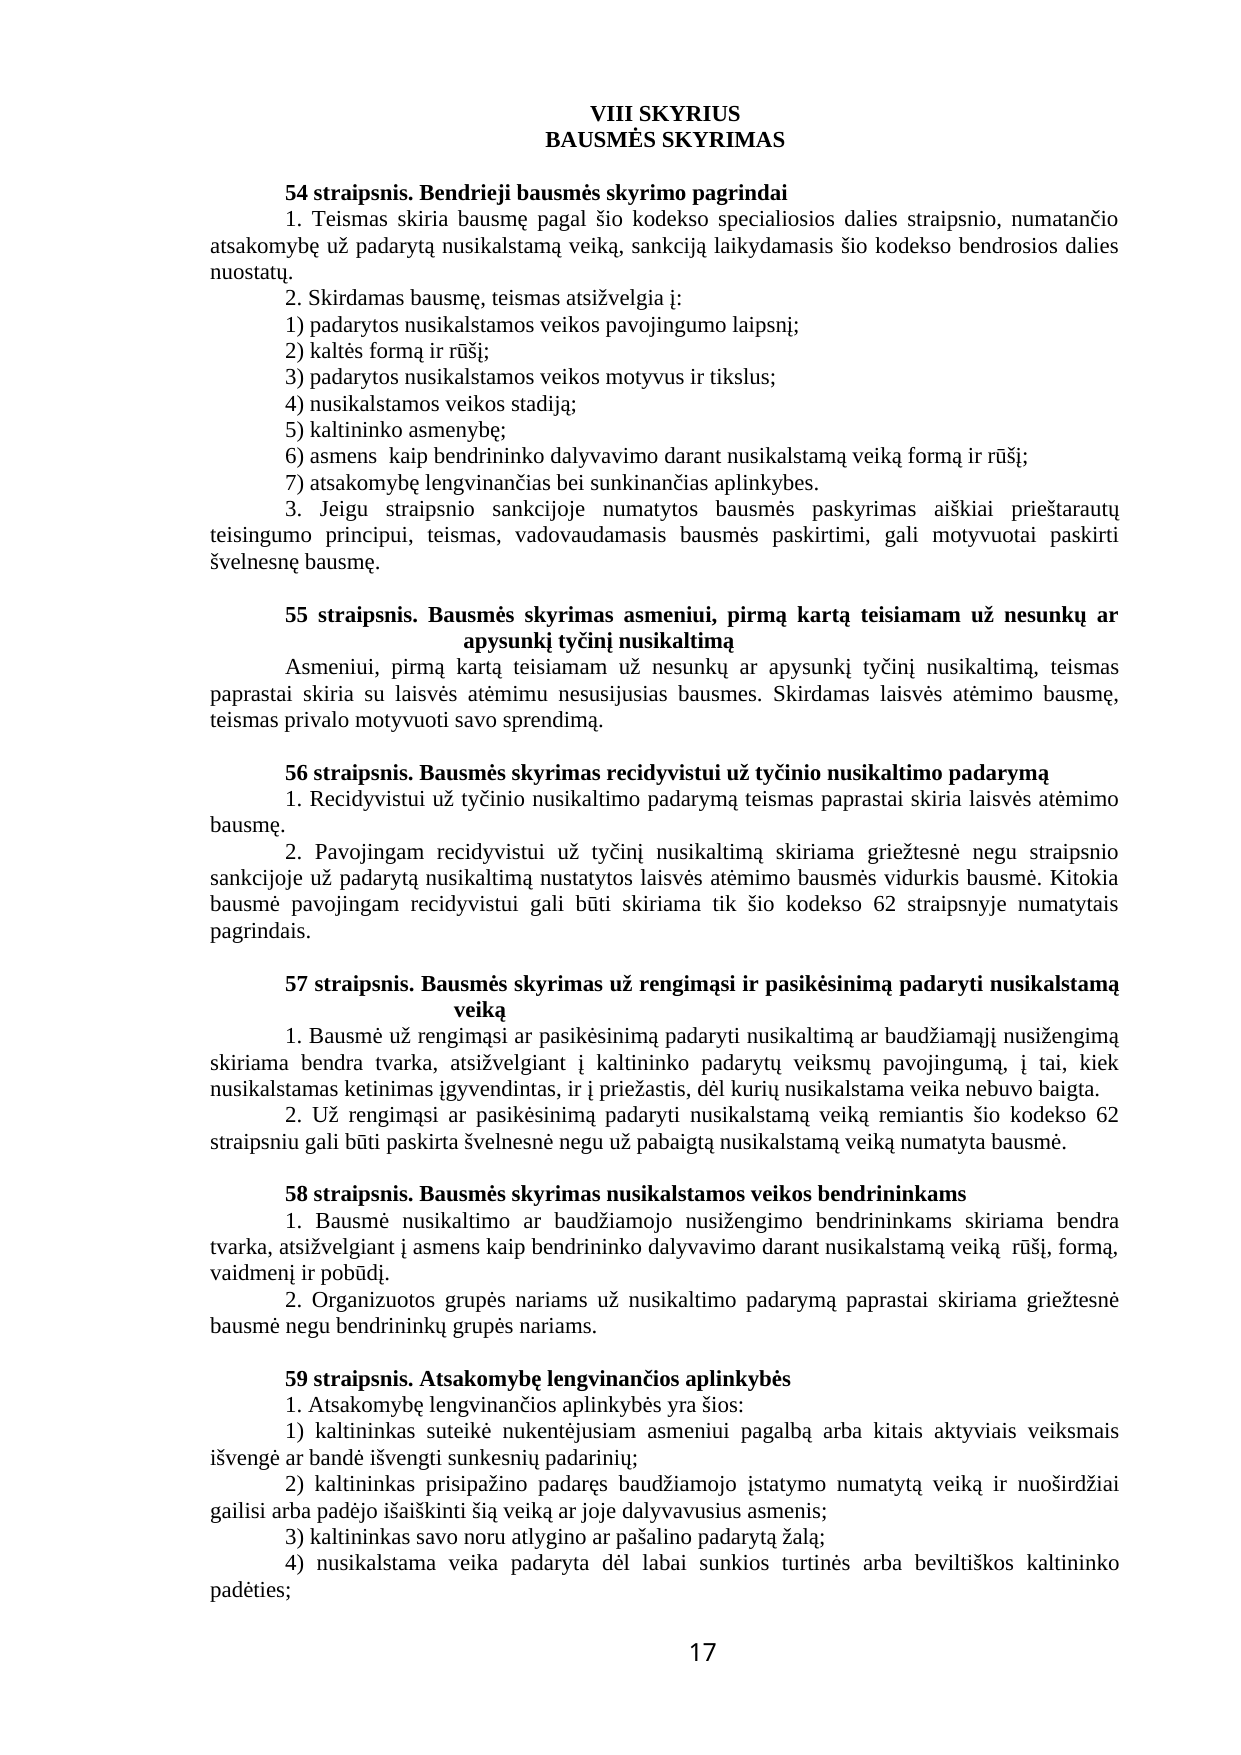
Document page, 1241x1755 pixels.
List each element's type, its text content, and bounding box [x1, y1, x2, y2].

subtitle VIII SKYRIUS [210, 100, 1120, 126]
text BAUSMĖS SKYRIMAS [210, 126, 1120, 153]
text 1. Recidyvistui už tyčinio nusikaltimo padarymą teismas paprastai skiria laisvės atėmimo bausmę. [210, 785, 1120, 838]
text 59 straipsnis. Atsakomybę lengvinančios aplinkybės [210, 1365, 1120, 1391]
text 5) kaltininko asmenybę; [210, 416, 1120, 442]
text 1. Atsakomybę lengvinančios aplinkybės yra šios: [210, 1391, 1120, 1418]
text 2) kaltės formą ir rūšį; [210, 337, 1120, 363]
text 2. Už rengimąsi ar pasikėsinimą padaryti nusikalstamą veiką remiantis šio kodekso 62 straipsniu gali būti paskirta švelnesnė negu už pabaigtą nusikalstamą veiką numatyta bausmė. [210, 1101, 1120, 1154]
text 1. Bausmė už rengimąsi ar pasikėsinimą padaryti nusikaltimą ar baudžiamąjį nusižengimą skiriama bendra tvarka, atsižvelgiant į kaltininko padarytų veiksmų pavojingumą, į tai, kiek nusikalstamas ketinimas įgyvendintas, ir į priežastis, dėl kurių nusikalstama veika nebuvo baigta. [210, 1022, 1120, 1101]
text 2) kaltininkas prisipažino padaręs baudžiamojo įstatymo numatytą veiką ir nuoširdžiai gailisi arba padėjo išaiškinti šią veiką ar joje dalyvavusius asmenis; [210, 1470, 1120, 1523]
text 1. Teismas skiria bausmę pagal šio kodekso specialiosios dalies straipsnio, numatančio atsakomybę už padarytą nusikalstamą veiką, sankciją laikydamasis šio kodekso bendrosios dalies nuostatų. [210, 205, 1120, 284]
text 4) nusikalstama veika padaryta dėl labai sunkios turtinės arba beviltiškos kaltininko padėties; [210, 1549, 1120, 1602]
text 2. Pavojingam recidyvistui už tyčinį nusikaltimą skiriama griežtesnė negu straipsnio sankcijoje už padarytą nusikaltimą nustatytos laisvės atėmimo bausmės vidurkis bausmė. Kitokia bausmė pavojingam recidyvistui gali būti skiriama tik šio kodekso 62 straipsnyje numatytais pagrindais. [210, 838, 1120, 943]
text 56 straipsnis. Bausmės skyrimas recidyvistui už tyčinio nusikaltimo padarymą [285, 759, 1120, 785]
text 3) padarytos nusikalstamos veikos motyvus ir tikslus; [210, 363, 1120, 390]
text 1) kaltininkas suteikė nukentėjusiam asmeniui pagalbą arba kitais aktyviais veiksmais išvengė ar bandė išvengti sunkesnių padarinių; [210, 1418, 1120, 1470]
text 54 straipsnis. Bendrieji bausmės skyrimo pagrindai [210, 179, 1120, 205]
text 57 straipsnis. Bausmės skyrimas už rengimąsi ir pasikėsinimą padaryti nusikalstamą veiką [285, 969, 1120, 1022]
text 6) asmens kaip bendrininko dalyvavimo darant nusikalstamą veiką formą ir rūšį; [210, 442, 1120, 469]
text 2. Skirdamas bausmę, teismas atsižvelgia į: [210, 284, 1120, 311]
text 55 straipsnis. Bausmės skyrimas asmeniui, pirmą kartą teisiamam už nesunkų ar apysunkį tyčinį nusikaltimą [285, 601, 1120, 653]
text 1. Bausmė nusikaltimo ar baudžiamojo nusižengimo bendrininkams skiriama bendra tvarka, atsižvelgiant į asmens kaip bendrininko dalyvavimo darant nusikalstamą veiką rūšį, formą, vaidmenį ir pobūdį. [210, 1207, 1120, 1286]
text 4) nusikalstamos veikos stadiją; [210, 390, 1120, 416]
text 3) kaltininkas savo noru atlygino ar pašalino padarytą žalą; [210, 1523, 1120, 1549]
text 3. Jeigu straipsnio sankcijoje numatytos bausmės paskyrimas aiškiai prieštarautų teisingumo principui, teismas, vadovaudamasis bausmės paskirtimi, gali motyvuotai paskirti švelnesnę bausmę. [210, 495, 1120, 574]
text Asmeniui, pirmą kartą teisiamam už nesunkų ar apysunkį tyčinį nusikaltimą, teismas paprastai skiria su laisvės atėmimu nesusijusias bausmes. Skirdamas laisvės atėmimo bausmę, teismas privalo motyvuoti savo sprendimą. [210, 653, 1120, 732]
text 1) padarytos nusikalstamos veikos pavojingumo laipsnį; [210, 311, 1120, 337]
text 2. Organizuotos grupės nariams už nusikaltimo padarymą paprastai skiriama griežtesnė bausmė negu bendrininkų grupės nariams. [210, 1286, 1120, 1338]
text 58 straipsnis. Bausmės skyrimas nusikalstamos veikos bendrininkams [210, 1180, 1120, 1207]
text 7) atsakomybę lengvinančias bei sunkinančias aplinkybes. [210, 469, 1120, 495]
